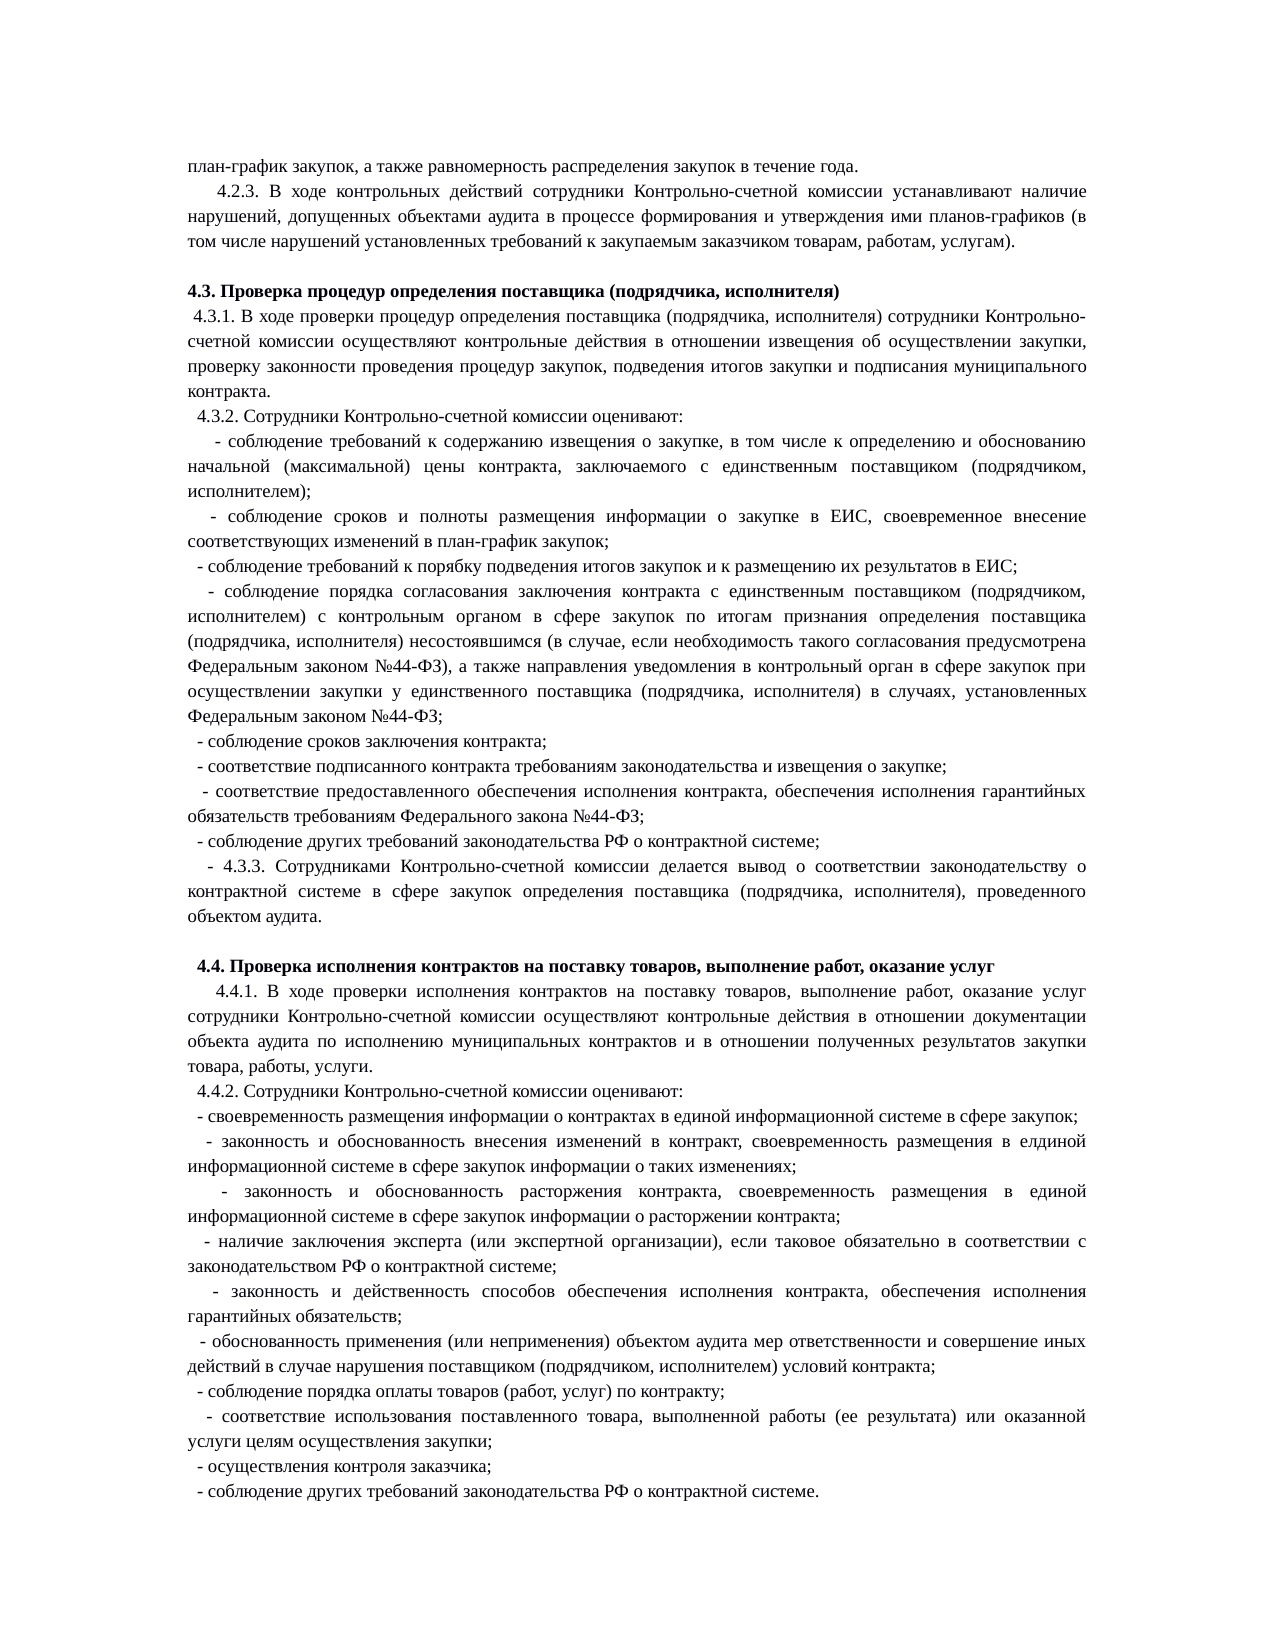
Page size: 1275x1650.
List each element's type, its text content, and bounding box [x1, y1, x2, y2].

text - 4.3.3. Сотрудниками Контрольно-счетной комиссии делается вывод о соответствии законодательству о контрактной системе в сфере закупок определения поставщика (подрядчика, исполнителя), проведенного объектом аудита. [187, 850, 1087, 925]
text - соблюдение сроков заключения контракта; [187, 725, 1087, 750]
text 4.4.2. Сотрудники Контрольно-счетной комиссии оценивают: [187, 1075, 1087, 1100]
text - наличие заключения эксперта (или экспертной организации), если таковое обязательно в соответствии с законодательством РФ о контрактной системе; [187, 1225, 1087, 1275]
text - соблюдение порядка согласования заключения контракта с единственным поставщиком (подрядчиком, исполнителем) с контрольным органом в сфере закупок по итогам признания определения поставщика (подрядчика, исполнителя) несостоявшимся (в случае, если необходимость такого согласования предусмотрена Федеральным законом №44-ФЗ), а также направления уведомления в контрольный орган в сфере закупок при осуществлении закупки у единственного поставщика (подрядчика, исполнителя) в случаях, установленных Федеральным законом №44-ФЗ; [187, 575, 1087, 725]
text 4.3. Проверка процедур определения поставщика (подрядчика, исполнителя) [187, 275, 1087, 300]
text 4.3.2. Сотрудники Контрольно-счетной комиссии оценивают: [187, 400, 1087, 425]
text - соответствие использования поставленного товара, выполненной работы (ее результата) или оказанной услуги целям осуществления закупки; [187, 1400, 1087, 1450]
text - соблюдение сроков и полноты размещения информации о закупке в ЕИС, своевременное внесение соответствующих изменений в план-график закупок; [187, 500, 1087, 550]
text 4.4. Проверка исполнения контрактов на поставку товаров, выполнение работ, оказание услуг [187, 950, 1087, 975]
text план-график закупок, а также равномерность распределения закупок в течение года. [187, 150, 1087, 175]
text - своевременность размещения информации о контрактах в единой информационной системе в сфере закупок; [187, 1100, 1087, 1125]
text - обоснованность применения (или неприменения) объектом аудита мер ответственности и совершение иных действий в случае нарушения поставщиком (подрядчиком, исполнителем) условий контракта; [187, 1325, 1087, 1375]
text - соблюдение требований к содержанию извещения о закупке, в том числе к определению и обоснованию начальной (максимальной) цены контракта, заключаемого с единственным поставщиком (подрядчиком, исполнителем); [187, 425, 1087, 500]
text - законность и действенность способов обеспечения исполнения контракта, обеспечения исполнения гарантийных обязательств; [187, 1275, 1087, 1325]
text 4.2.3. В ходе контрольных действий сотрудники Контрольно-счетной комиссии устанавливают наличие нарушений, допущенных объектами аудита в процессе формирования и утверждения ими планов-графиков (в том числе нарушений установленных требований к закупаемым заказчиком товарам, работам, услугам). [187, 175, 1087, 250]
text - соблюдение других требований законодательства РФ о контрактной системе. [187, 1475, 1087, 1500]
text 4.4.1. В ходе проверки исполнения контрактов на поставку товаров, выполнение работ, оказание услуг сотрудники Контрольно-счетной комиссии осуществляют контрольные действия в отношении документации объекта аудита по исполнению муниципальных контрактов и в отношении полученных результатов закупки товара, работы, услуги. [187, 975, 1087, 1075]
text - соблюдение требований к порябку подведения итогов закупок и к размещению их результатов в ЕИС; [187, 550, 1087, 575]
text - соответствие предоставленного обеспечения исполнения контракта, обеспечения исполнения гарантийных обязательств требованиям Федерального закона №44-ФЗ; [187, 775, 1087, 825]
text - соблюдение других требований законодательства РФ о контрактной системе; [187, 825, 1087, 850]
text - законность и обоснованность внесения изменений в контракт, своевременность размещения в елдиной информационной системе в сфере закупок информации о таких изменениях; [187, 1125, 1087, 1175]
text - законность и обоснованность расторжения контракта, своевременность размещения в единой информационной системе в сфере закупок информации о расторжении контракта; [187, 1175, 1087, 1225]
text 4.3.1. В ходе проверки процедур определения поставщика (подрядчика, исполнителя) сотрудники Контрольно-счетной комиссии осуществляют контрольные действия в отношении извещения об осуществлении закупки, проверку законности проведения процедур закупок, подведения итогов закупки и подписания муниципального контракта. [187, 300, 1087, 400]
text - соответствие подписанного контракта требованиям законодательства и извещения о закупке; [187, 750, 1087, 775]
text - соблюдение порядка оплаты товаров (работ, услуг) по контракту; [187, 1375, 1087, 1400]
text - осуществления контроля заказчика; [187, 1450, 1087, 1475]
